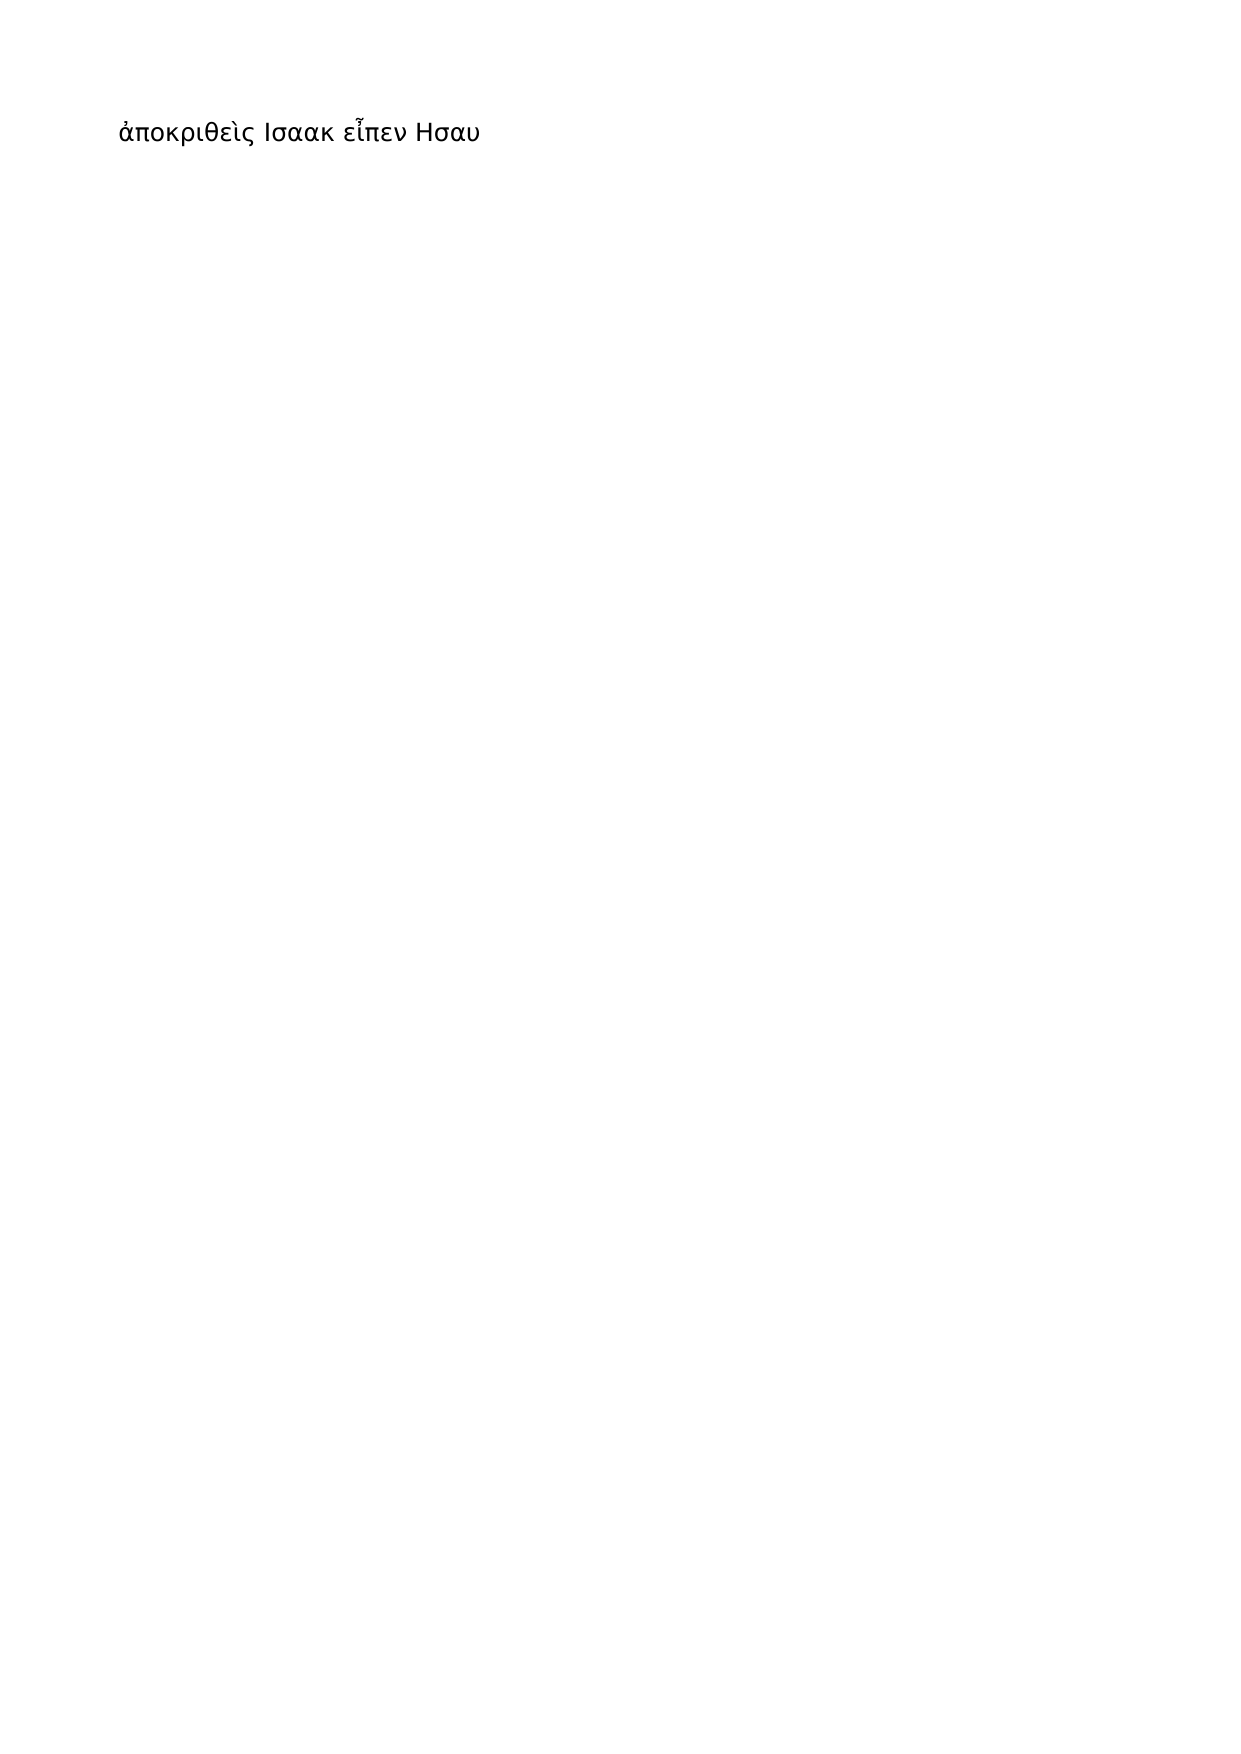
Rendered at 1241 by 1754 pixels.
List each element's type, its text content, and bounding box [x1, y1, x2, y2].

text ἀποκριθεὶς Ισαακ εἶπεν Ησαυ [118, 118, 1122, 147]
